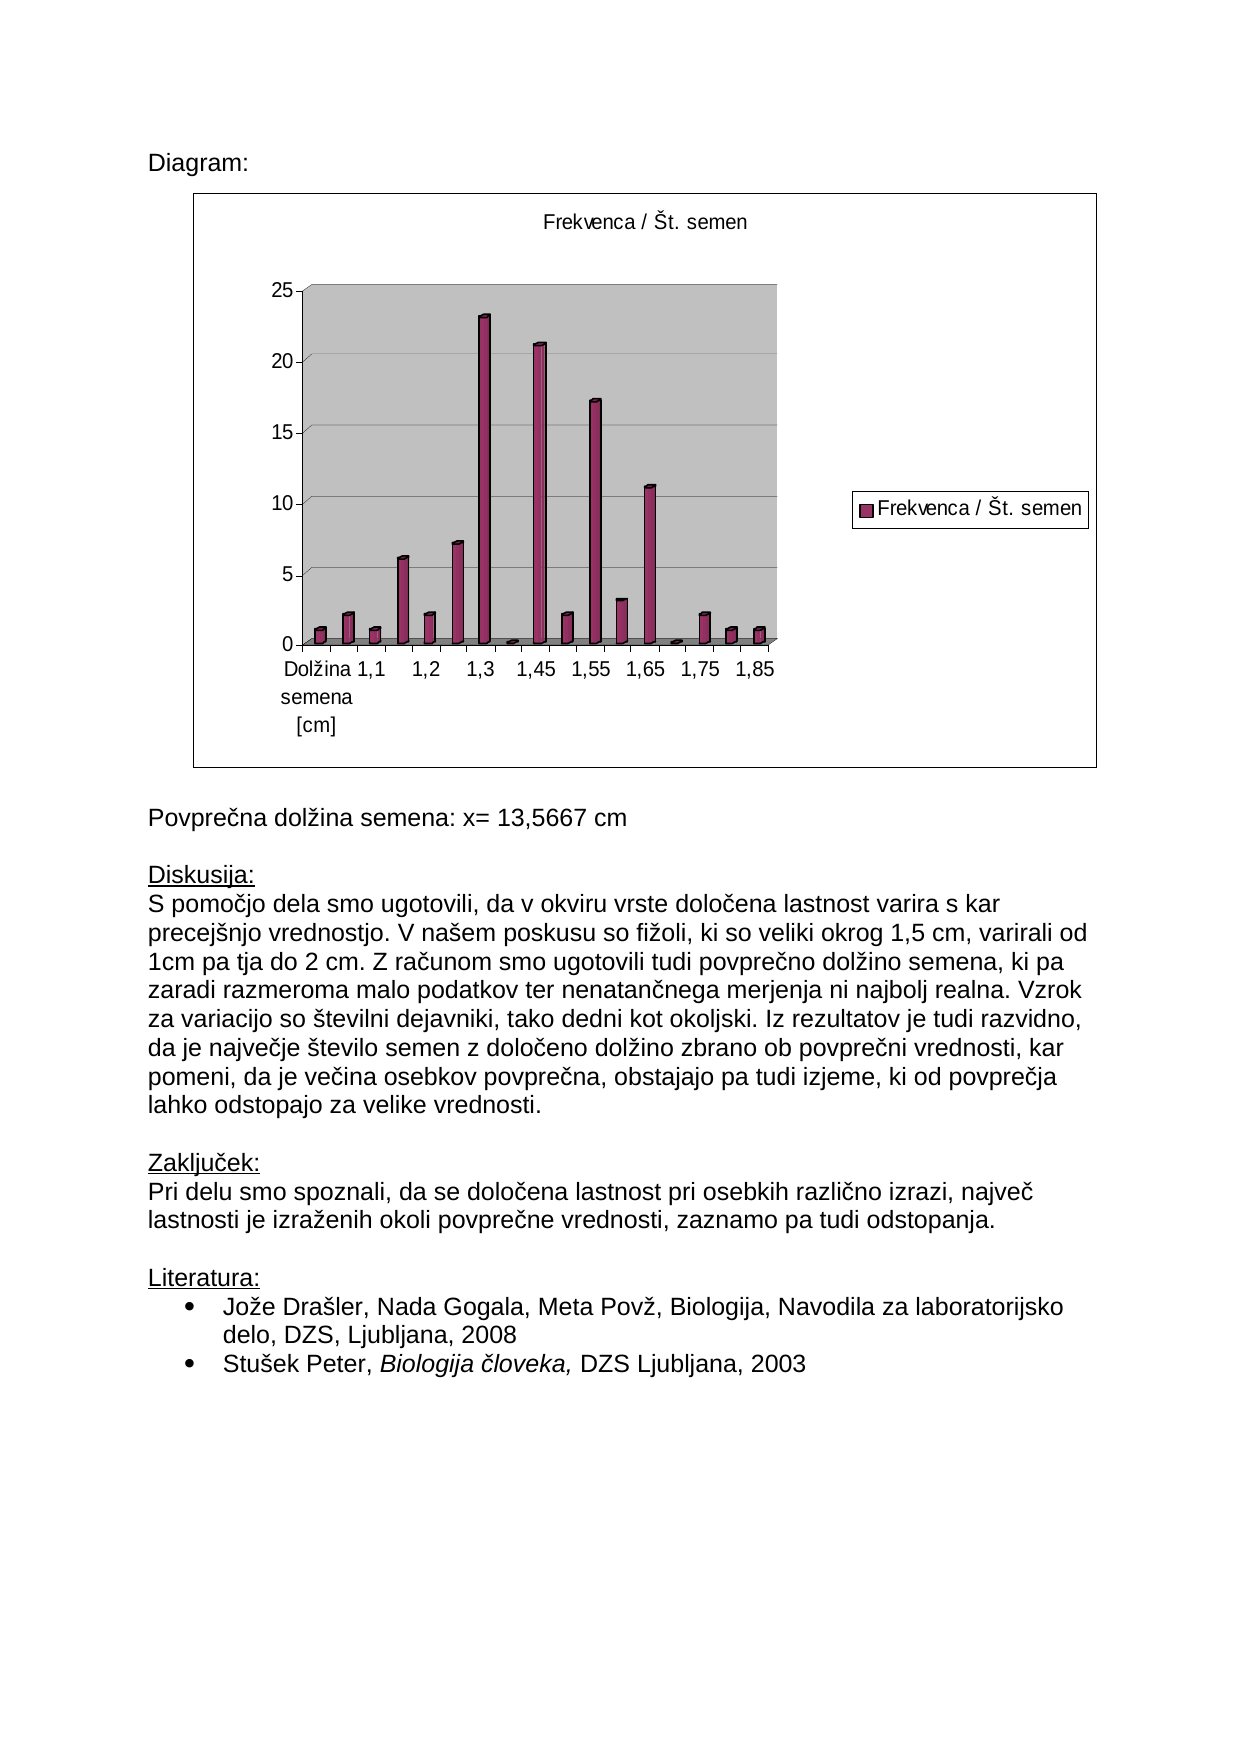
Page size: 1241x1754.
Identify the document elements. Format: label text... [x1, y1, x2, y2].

list Jože Drašler, Nada Gogala, Meta Povž, Biologija, Navodila za laboratorijsko delo, DZS, Ljubljana, 2008 [185, 1292, 1093, 1349]
text S pomočjo dela smo ugotovili, da v okviru vrste določena lastnost varira s kar precejšnjo vrednostjo. V našem poskusu so fižoli, ki so veliki okrog 1,5 cm, varirali od 1cm pa tja do 2 cm. Z računom smo ugotovili tudi povprečno dolžino semena, ki pa zaradi razmeroma malo podatkov ter nenatančnega merjenja ni najbolj realna. Vzrok za variacijo so številni dejavniki, tako dedni kot okoljski. Iz rezultatov je tudi razvidno, da je največje število semen z določeno dolžino zbrano ob povprečni vrednosti, kar pomeni, da je večina osebkov povprečna, obstajajo pa tudi izjeme, ki od povprečja lahko odstopajo za velike vrednosti. [148, 889, 1093, 1119]
list Stušek Peter, Biologija človeka, DZS Ljubljana, 2003 [185, 1349, 1093, 1378]
text Povprečna dolžina semena: x= 13,5667 cm [148, 803, 1093, 832]
text Zaključek: [148, 1148, 1093, 1177]
text Diskusija: [148, 860, 1093, 889]
text Diagram: [148, 148, 1093, 176]
text Pri delu smo spoznali, da se določena lastnost pri osebkih različno izrazi, največ lastnosti je izraženih okoli povprečne vrednosti, zaznamo pa tudi odstopanja. [148, 1177, 1093, 1234]
text Literatura: [148, 1263, 1093, 1292]
